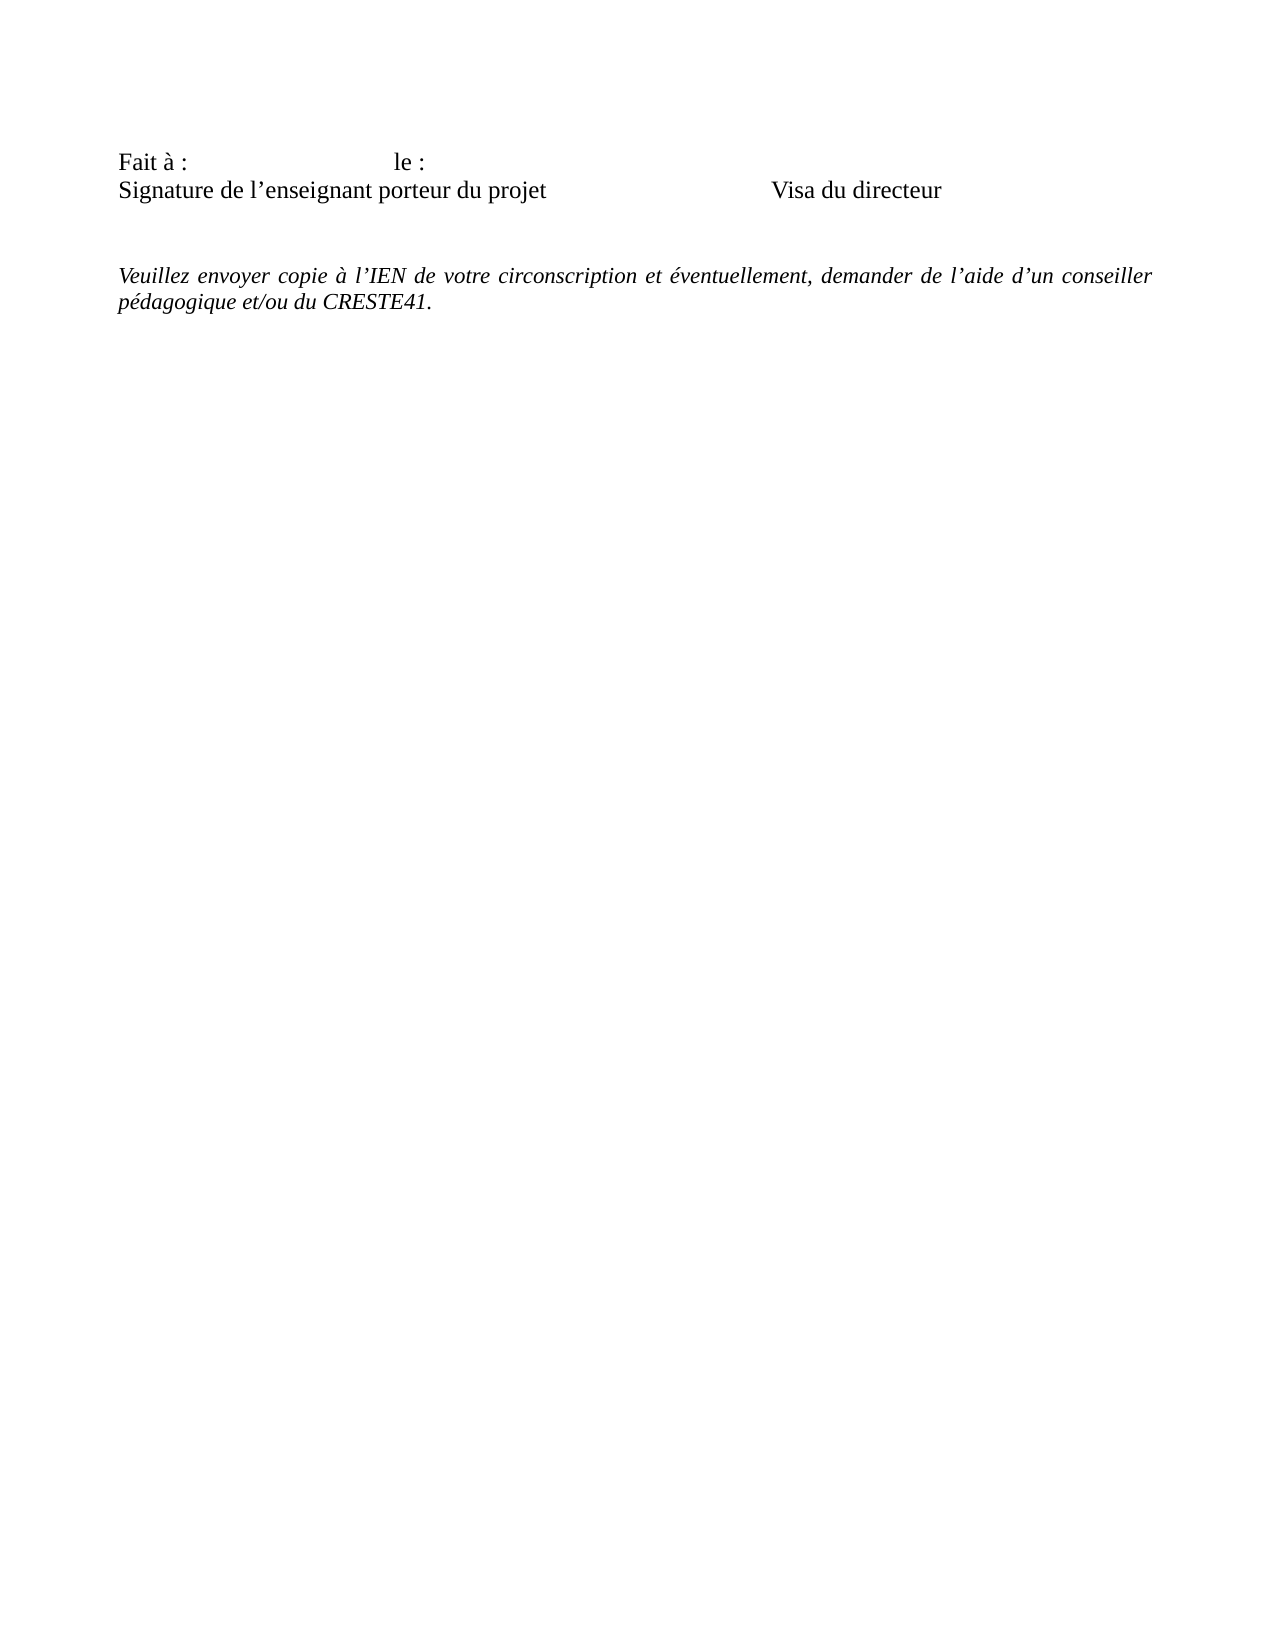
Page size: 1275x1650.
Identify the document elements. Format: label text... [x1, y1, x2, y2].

text Signature de l’enseignant porteur du projet Visa du directeur [118, 176, 1157, 204]
text Fait à : le : [118, 147, 1157, 176]
text Veuillez envoyer copie à l’IEN de votre circonscription et éventuellement, demander de l’aide d’un conseiller pédagogique et/ou du CRESTE41. [118, 262, 1157, 314]
